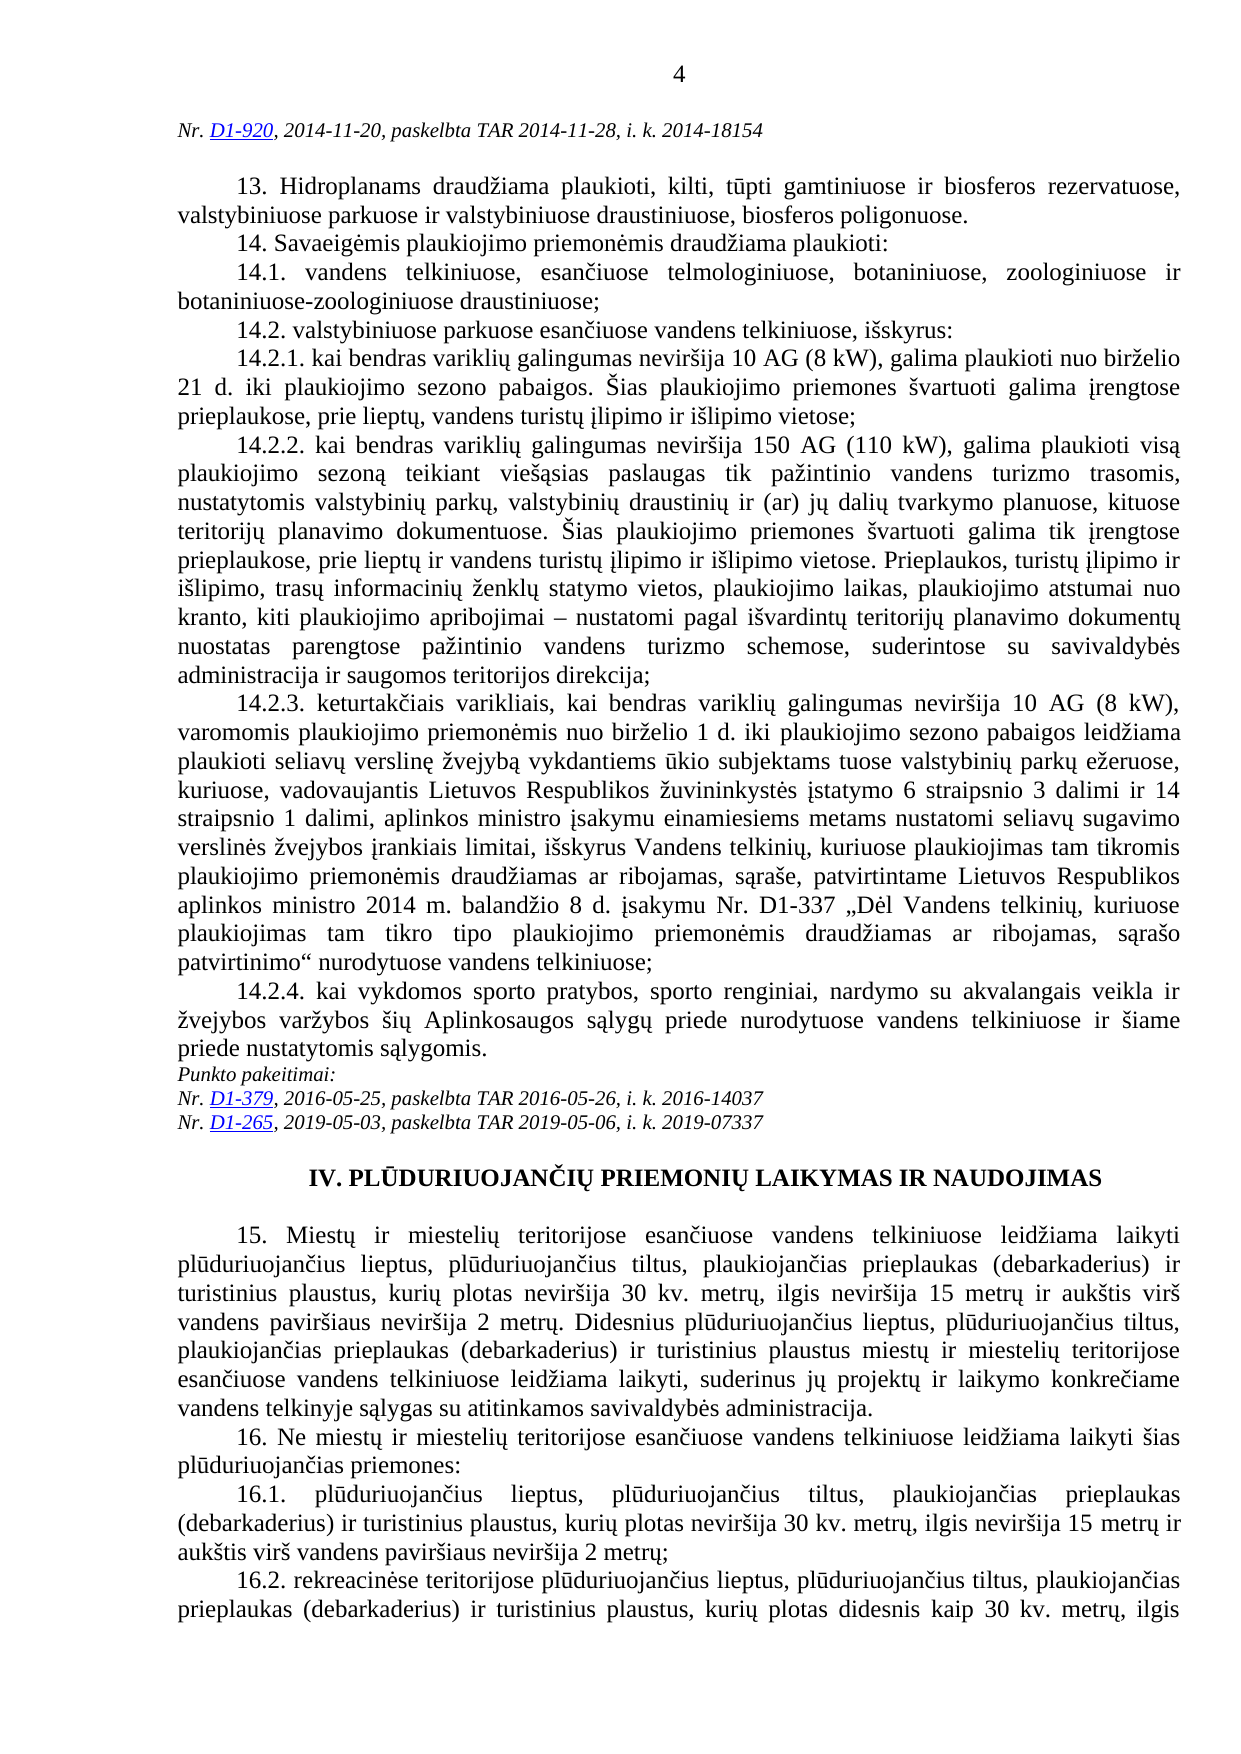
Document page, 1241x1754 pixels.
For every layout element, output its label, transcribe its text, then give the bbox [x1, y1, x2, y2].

text 16.1. plūduriuojančius lieptus, plūduriuojančius tiltus, plaukiojančias prieplaukas (debarkaderius) ir turistinius plaustus, kurių plotas neviršija 30 kv. metrų, ilgis neviršija 15 metrų ir aukštis virš vandens paviršiaus neviršija 2 metrų; [177, 1479, 1181, 1566]
text Nr. D1-920, 2014-11-20, paskelbta TAR 2014-11-28, i. k. 2014-18154 [177, 118, 1181, 142]
text 14.2.4. kai vykdomos sporto pratybos, sporto renginiai, nardymo su akvalangais veikla ir žvejybos varžybos šių Aplinkosaugos sąlygų priede nurodytuose vandens telkiniuose ir šiame priede nustatytomis sąlygomis. [177, 976, 1181, 1062]
text 14.2.1. kai bendras variklių galingumas neviršija 10 AG (8 kW), galima plaukioti nuo birželio 21 d. iki plaukiojimo sezono pabaigos. Šias plaukiojimo priemones švartuoti galima įrengtose prieplaukose, prie lieptų, vandens turistų įlipimo ir išlipimo vietose; [177, 343, 1181, 430]
text 14.2. valstybiniuose parkuose esančiuose vandens telkiniuose, išskyrus: [177, 315, 1181, 343]
text 13. Hidroplanams draudžiama plaukioti, kilti, tūpti gamtiniuose ir biosferos rezervatuose, valstybiniuose parkuose ir valstybiniuose draustiniuose, biosferos poligonuose. [177, 171, 1181, 228]
text Nr. D1-379, 2016-05-25, paskelbta TAR 2016-05-26, i. k. 2016-14037 [177, 1086, 1181, 1110]
text 16. Ne miestų ir miestelių teritorijose esančiuose vandens telkiniuose leidžiama laikyti šias plūduriuojančias priemones: [177, 1422, 1181, 1479]
text 14.1. vandens telkiniuose, esančiuose telmologiniuose, botaniniuose, zoologiniuose ir botaniniuose-zoologiniuose draustiniuose; [177, 257, 1181, 315]
text 14. Savaeigėmis plaukiojimo priemonėmis draudžiama plaukioti: [177, 228, 1181, 257]
text Nr. D1-265, 2019-05-03, paskelbta TAR 2019-05-06, i. k. 2019-07337 [177, 1110, 1181, 1134]
text 15. Miestų ir miestelių teritorijose esančiuose vandens telkiniuose leidžiama laikyti plūduriuojančius lieptus, plūduriuojančius tiltus, plaukiojančias prieplaukas (debarkaderius) ir turistinius plaustus, kurių plotas neviršija 30 kv. metrų, ilgis neviršija 15 metrų ir aukštis virš vandens paviršiaus neviršija 2 metrų. Didesnius plūduriuojančius lieptus, plūduriuojančius tiltus, plaukiojančias prieplaukas (debarkaderius) ir turistinius plaustus miestų ir miestelių teritorijose esančiuose vandens telkiniuose leidžiama laikyti, suderinus jų projektų ir laikymo konkrečiame vandens telkinyje sąlygas su atitinkamos savivaldybės administracija. [177, 1221, 1181, 1422]
text 14.2.2. kai bendras variklių galingumas neviršija 150 AG (110 kW), galima plaukioti visą plaukiojimo sezoną teikiant viešąsias paslaugas tik pažintinio vandens turizmo trasomis, nustatytomis valstybinių parkų, valstybinių draustinių ir (ar) jų dalių tvarkymo planuose, kituose teritorijų planavimo dokumentuose. Šias plaukiojimo priemones švartuoti galima tik įrengtose prieplaukose, prie lieptų ir vandens turistų įlipimo ir išlipimo vietose. Prieplaukos, turistų įlipimo ir išlipimo, trasų informacinių ženklų statymo vietos, plaukiojimo laikas, plaukiojimo atstumai nuo kranto, kiti plaukiojimo apribojimai – nustatomi pagal išvardintų teritorijų planavimo dokumentų nuostatas parengtose pažintinio vandens turizmo schemose, suderintose su savivaldybės administracija ir saugomos teritorijos direkcija; [177, 430, 1181, 688]
text 16.2. rekreacinėse teritorijose plūduriuojančius lieptus, plūduriuojančius tiltus, plaukiojančias prieplaukas (debarkaderius) ir turistinius plaustus, kurių plotas didesnis kaip 30 kv. metrų, ilgis [177, 1566, 1181, 1623]
text IV. PLŪDURIUOJANČIŲ PRIEMONIŲ LAIKYMAS IR NAUDOJIMAS [177, 1163, 1181, 1192]
text 14.2.3. keturtakčiais varikliais, kai bendras variklių galingumas neviršija 10 AG (8 kW), varomomis plaukiojimo priemonėmis nuo birželio 1 d. iki plaukiojimo sezono pabaigos leidžiama plaukioti seliavų verslinę žvejybą vykdantiems ūkio subjektams tuose valstybinių parkų ežeruose, kuriuose, vadovaujantis Lietuvos Respublikos žuvininkystės įstatymo 6 straipsnio 3 dalimi ir 14 straipsnio 1 dalimi, aplinkos ministro įsakymu einamiesiems metams nustatomi seliavų sugavimo verslinės žvejybos įrankiais limitai, išskyrus Vandens telkinių, kuriuose plaukiojimas tam tikromis plaukiojimo priemonėmis draudžiamas ar ribojamas, sąraše, patvirtintame Lietuvos Respublikos aplinkos ministro 2014 m. balandžio 8 d. įsakymu Nr. D1-337 „Dėl Vandens telkinių, kuriuose plaukiojimas tam tikro tipo plaukiojimo priemonėmis draudžiamas ar ribojamas, sąrašo patvirtinimo“ nurodytuose vandens telkiniuose; [177, 688, 1181, 976]
text Punkto pakeitimai: [177, 1062, 1181, 1086]
